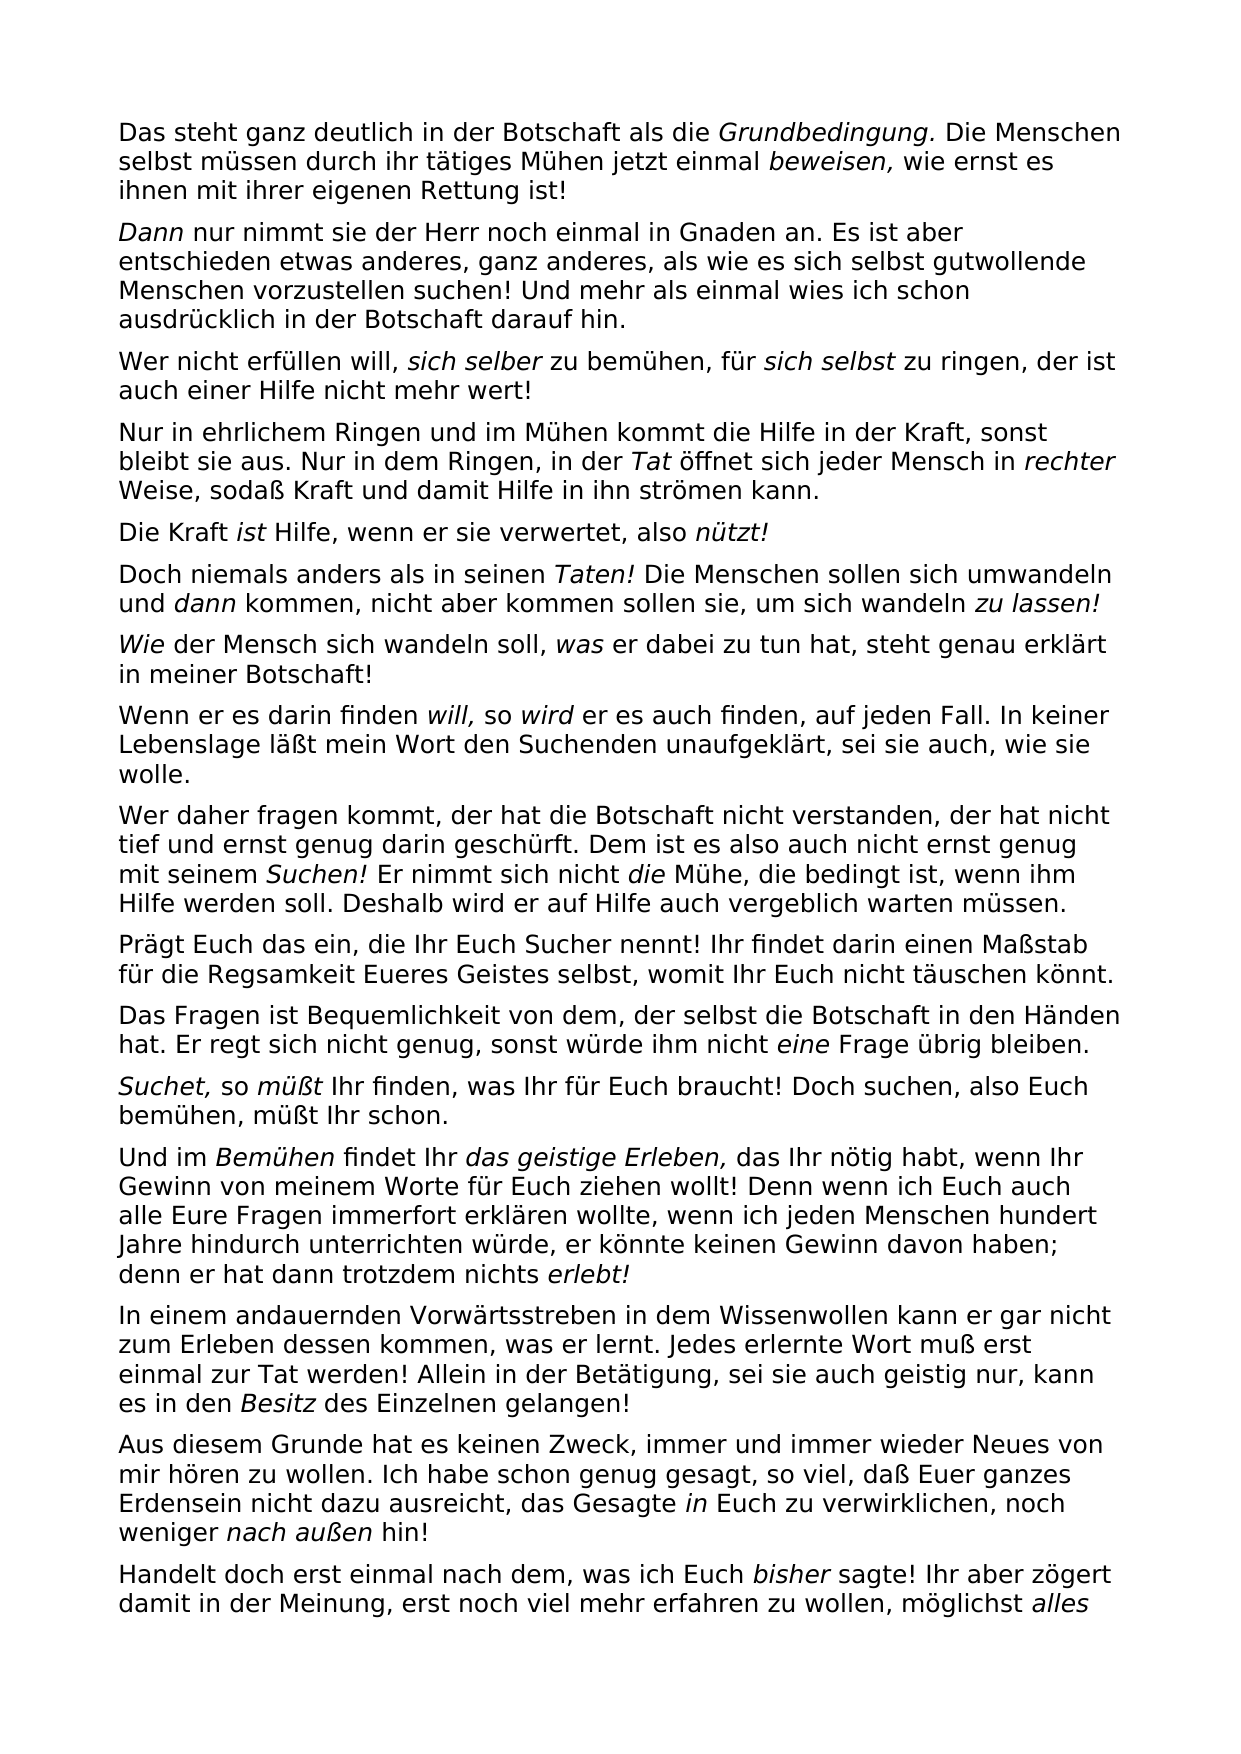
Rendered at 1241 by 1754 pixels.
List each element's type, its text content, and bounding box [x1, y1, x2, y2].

text Dann nur nimmt sie der Herr noch einmal in Gnaden an. Es ist aber entschieden etwas anderes, ganz anderes, als wie es sich selbst gutwollende Menschen vorzustellen suchen! Und mehr als einmal wies ich schon ausdrücklich in der Botschaft darauf hin. [118, 218, 1122, 335]
text Wer nicht erfüllen will, sich selber zu bemühen, für sich selbst zu ringen, der ist auch einer Hilfe nicht mehr wert! [118, 347, 1122, 406]
text Doch niemals anders als in seinen Taten! Die Menschen sollen sich umwandeln und dann kommen, nicht aber kommen sollen sie, um sich wandeln zu lassen! [118, 560, 1122, 618]
text Das Fragen ist Bequemlichkeit von dem, der selbst die Botschaft in den Händen hat. Er regt sich nicht genug, sonst würde ihm nicht eine Frage übrig bleiben. [118, 1001, 1122, 1060]
text Aus diesem Grunde hat es keinen Zweck, immer und immer wieder Neues von mir hören zu wollen. Ich habe schon genug gesagt, so viel, daß Euer ganzes Erdensein nicht dazu ausreicht, das Gesagte in Euch zu verwirklichen, noch weniger nach außen hin! [118, 1431, 1122, 1547]
text Die Kraft ist Hilfe, wenn er sie verwertet, also nützt! [118, 518, 1122, 547]
text Wer daher fragen kommt, der hat die Botschaft nicht verstanden, der hat nicht tief und ernst genug darin geschürft. Dem ist es also auch nicht ernst genug mit seinem Suchen! Er nimmt sich nicht die Mühe, die bedingt ist, wenn ihm Hilfe werden soll. Deshalb wird er auf Hilfe auch vergeblich warten müssen. [118, 801, 1122, 918]
text Wie der Mensch sich wandeln soll, was er dabei zu tun hat, steht genau erklärt in meiner Botschaft! [118, 631, 1122, 689]
text Suchet, so müßt Ihr finden, was Ihr für Euch braucht! Doch suchen, also Euch bemühen, müßt Ihr schon. [118, 1072, 1122, 1131]
text Nur in ehrlichem Ringen und im Mühen kommt die Hilfe in der Kraft, sonst bleibt sie aus. Nur in dem Ringen, in der Tat öffnet sich jeder Mensch in rechter Weise, sodaß Kraft und damit Hilfe in ihn strömen kann. [118, 418, 1122, 506]
text In einem andauernden Vorwärtsstreben in dem Wissenwollen kann er gar nicht zum Erleben dessen kommen, was er lernt. Jedes erlernte Wort muß erst einmal zur Tat werden! Allein in der Betätigung, sei sie auch geistig nur, kann es in den Besitz des Einzelnen gelangen! [118, 1301, 1122, 1418]
text Das steht ganz deutlich in der Botschaft als die Grundbedingung. Die Menschen selbst müssen durch ihr tätiges Mühen jetzt einmal beweisen, wie ernst es ihnen mit ihrer eigenen Rettung ist! [118, 118, 1122, 206]
text Wenn er es darin finden will, so wird er es auch finden, auf jeden Fall. In keiner Lebenslage läßt mein Wort den Suchenden unaufgeklärt, sei sie auch, wie sie wolle. [118, 701, 1122, 789]
text Prägt Euch das ein, die Ihr Euch Sucher nennt! Ihr findet darin einen Maßstab für die Regsamkeit Eueres Geistes selbst, womit Ihr Euch nicht täuschen könnt. [118, 931, 1122, 989]
text Und im Bemühen findet Ihr das geistige Erleben, das Ihr nötig habt, wenn Ihr Gewinn von meinem Worte für Euch ziehen wollt! Denn wenn ich Euch auch alle Eure Fragen immerfort erklären wollte, wenn ich jeden Menschen hundert Jahre hindurch unterrichten würde, er könnte keinen Gewinn davon haben; denn er hat dann trotzdem nichts erlebt! [118, 1143, 1122, 1289]
text Handelt doch erst einmal nach dem, was ich Euch bisher sagte! Ihr aber zögert damit in der Meinung, erst noch viel mehr erfahren zu wollen, möglichst alles [118, 1560, 1122, 1618]
